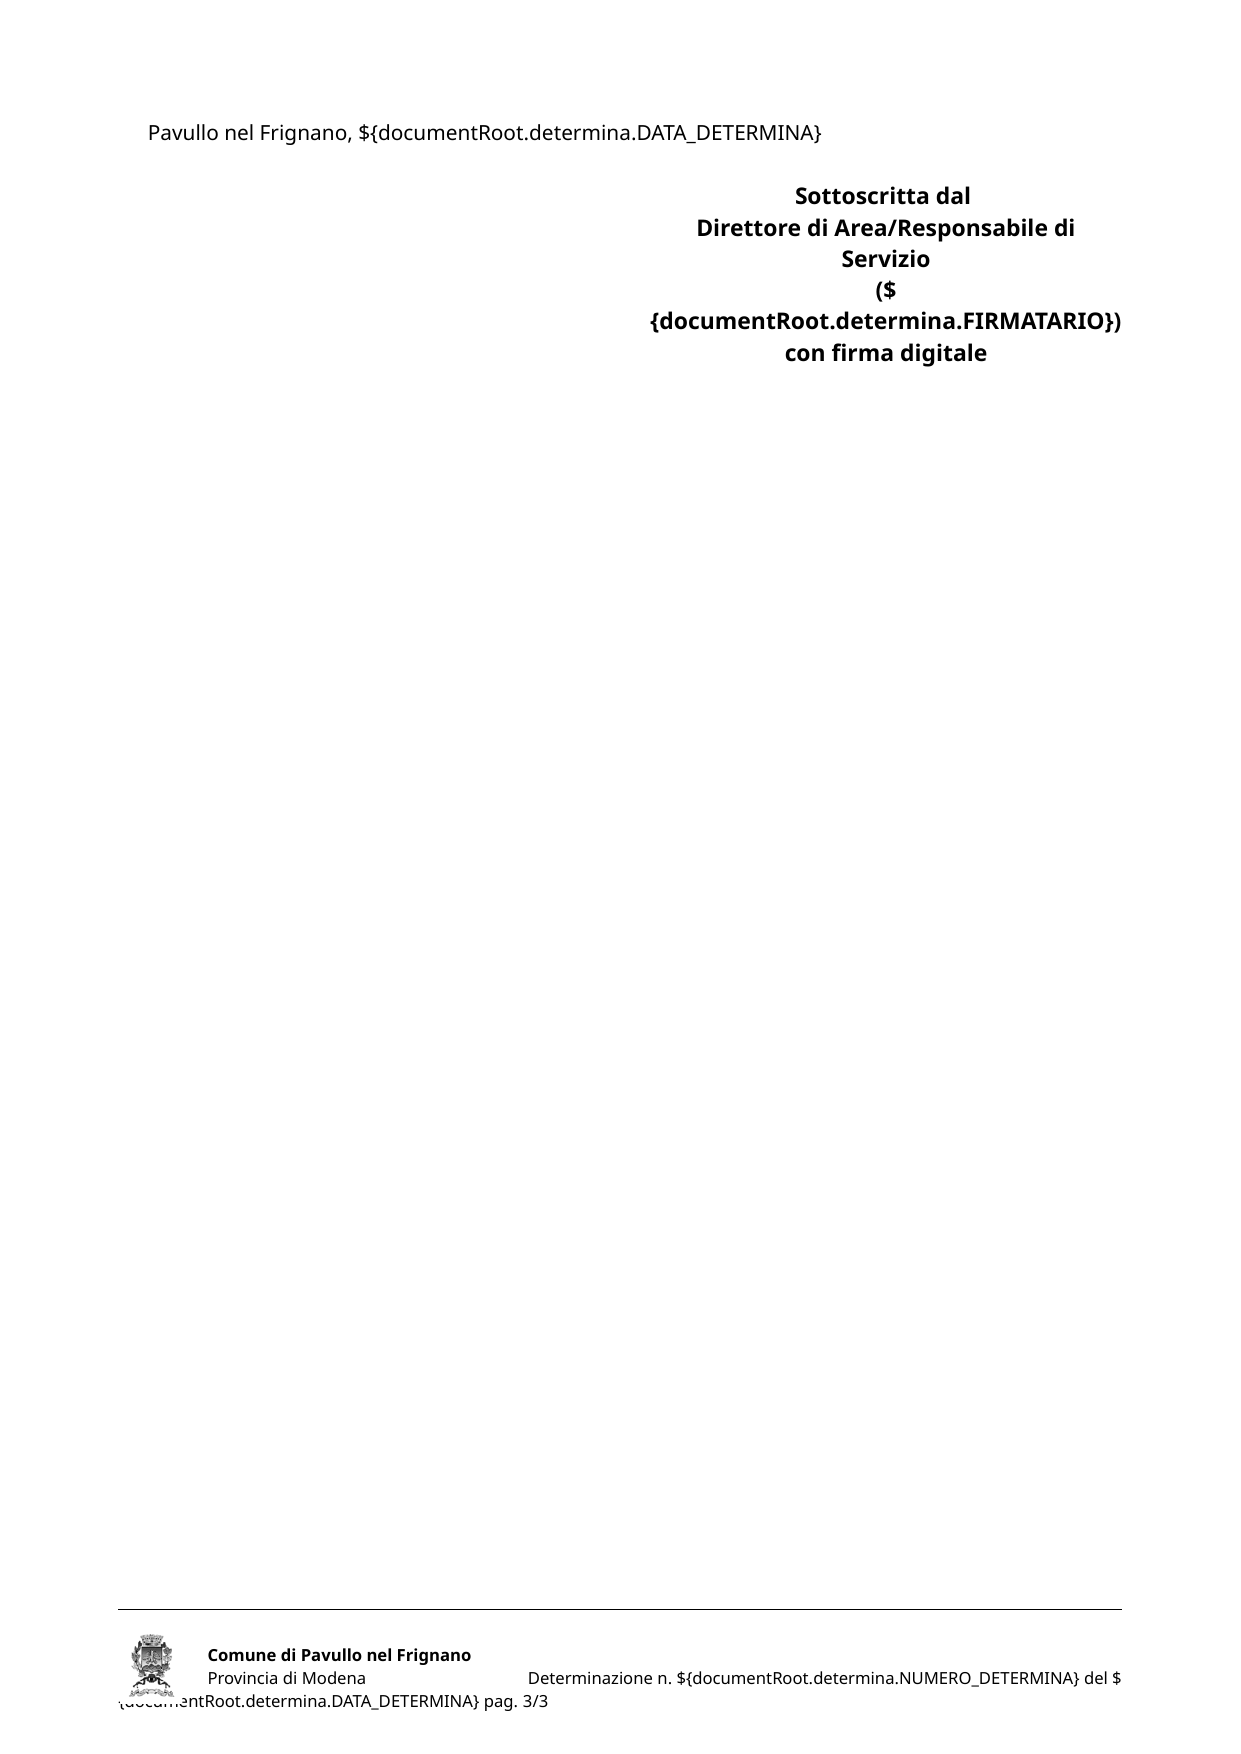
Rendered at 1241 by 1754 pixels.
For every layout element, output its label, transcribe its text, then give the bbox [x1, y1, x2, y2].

text Pavullo nel Frignano, ${documentRoot.determina.DATA_DETERMINA} [118, 118, 1122, 147]
text Direttore di Area/Responsabile di Servizio [649, 211, 1122, 274]
text (${documentRoot.determina.FIRMATARIO}) [649, 274, 1122, 336]
text Sottoscritta dal [649, 180, 1122, 211]
picture [120, 1631, 183, 1704]
text con firma digitale [649, 336, 1122, 368]
